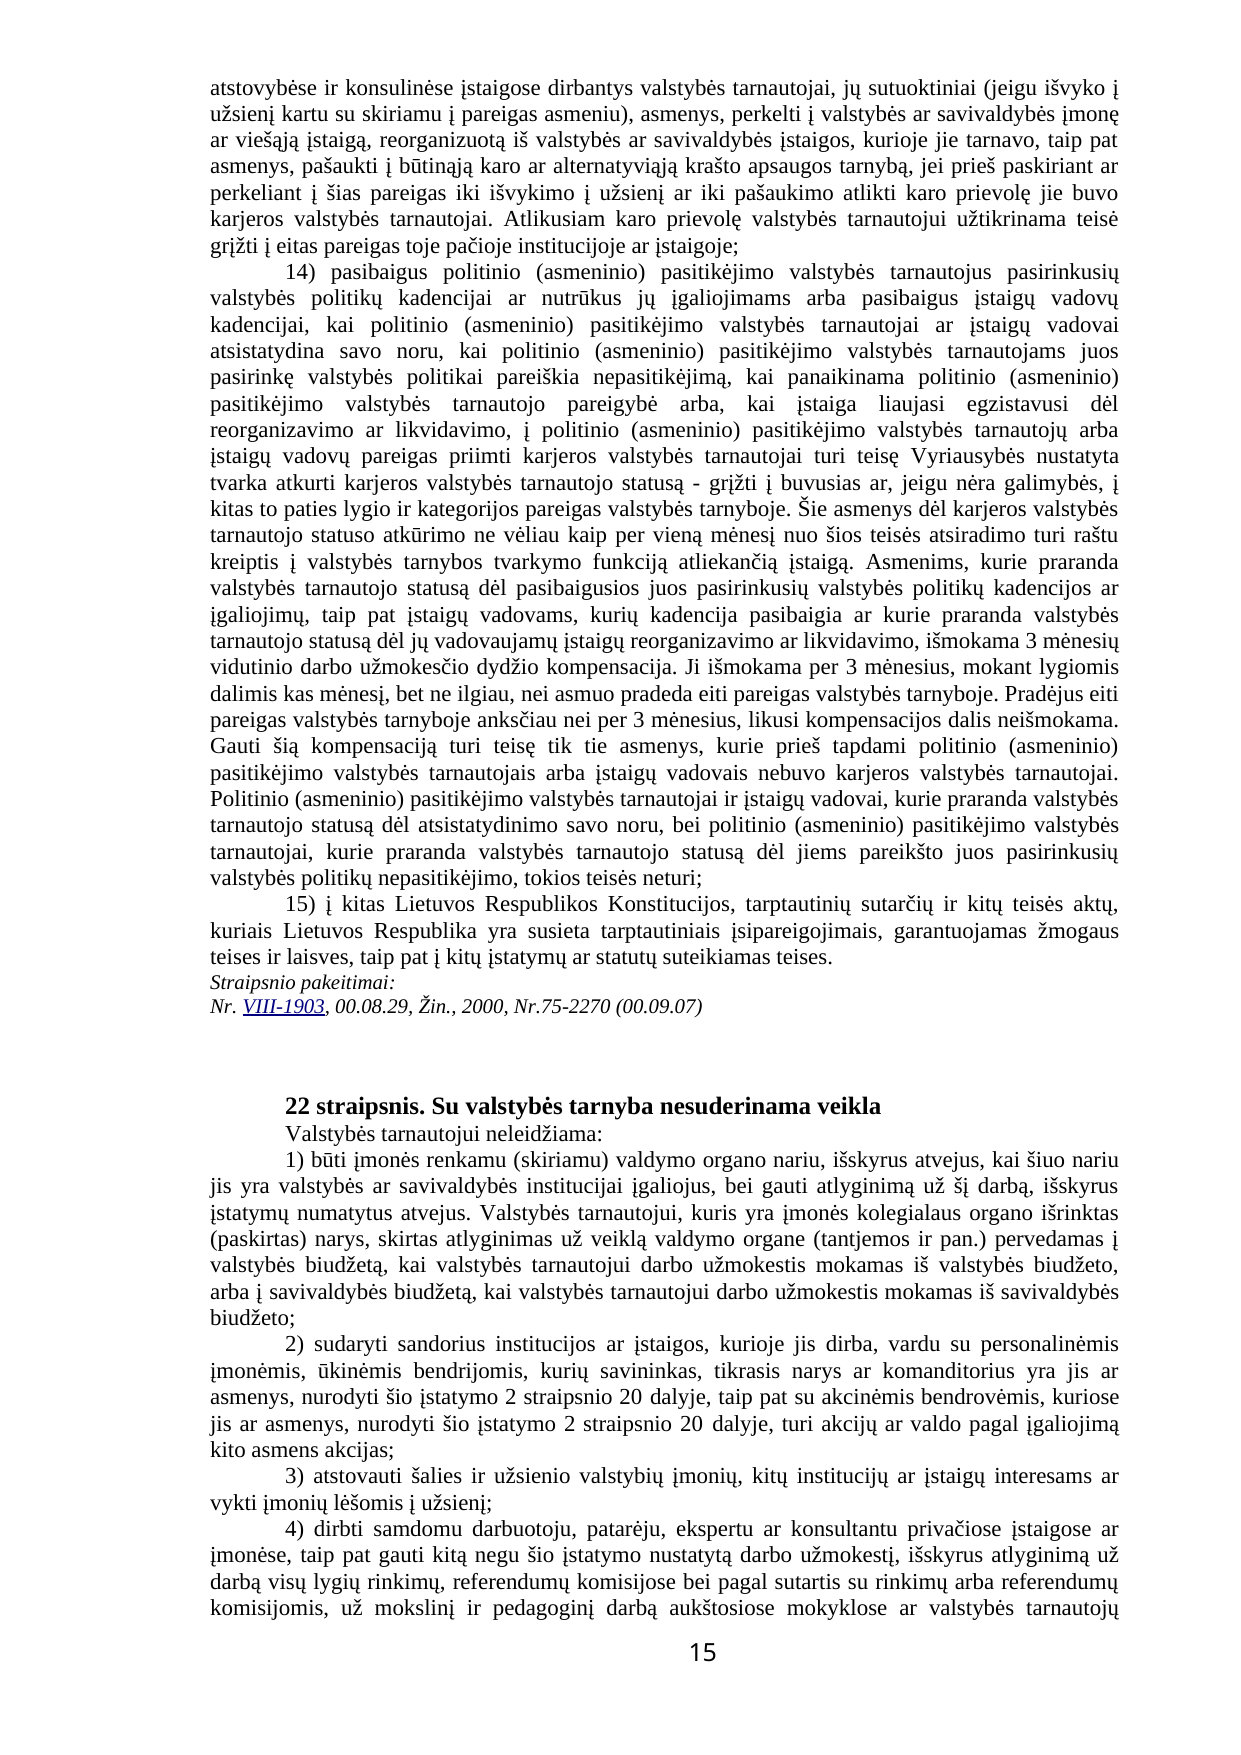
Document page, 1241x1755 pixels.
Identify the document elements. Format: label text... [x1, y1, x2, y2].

text ) būti įmonės renkamu (skiriamu) valdymo organo nariu, išskyrus atvejus, kai šiuo nariu jis yra valstybės ar savivaldybės institucijai įgaliojus, bei gauti atlyginimą už šį darbą, išskyrus įstatymų numatytus atvejus. Valstybės tarnautojui, kuris yra įmonės kolegialaus organo išrinktas (paskirtas) narys, skirtas atlyginimas už veiklą valdymo organe (tantjemos ir pan.) pervedamas į valstybės biudžetą, kai valstybės tarnautojui darbo užmokestis mokamas iš valstybės biudžeto, arba į savivaldybės biudžetą, kai valstybės tarnautojui darbo užmokestis mokamas iš savivaldybės biudžeto; [210, 1146, 1120, 1331]
text Nr. VIII-1903, 00.08.29, Žin., 2000, Nr.75-2270 (00.09.07) [210, 994, 1120, 1018]
text 22 straipsnis. Su valstybės tarnyba nesuderinama veikla [210, 1091, 1120, 1120]
text 14) pasibaigus politinio (asmeninio) pasitikėjimo valstybės tarnautojus pasirinkusių valstybės politikų kadencijai ar nutrūkus jų įgaliojimams arba pasibaigus įstaigų vadovų kadencijai, kai politinio (asmeninio) pasitikėjimo valstybės tarnautojai ar įstaigų vadovai atsistatydina savo noru, kai politinio (asmeninio) pasitikėjimo valstybės tarnautojams juos pasirinkę valstybės politikai pareiškia nepasitikėjimą, kai panaikinama politinio (asmeninio) pasitikėjimo valstybės tarnautojo pareigybė arba, kai įstaiga liaujasi egzistavusi dėl reorganizavimo ar likvidavimo, į politinio (asmeninio) pasitikėjimo valstybės tarnautojų arba įstaigų vadovų pareigas priimti karjeros valstybės tarnautojai turi teisę Vyriausybės nustatyta tvarka atkurti karjeros valstybės tarnautojo statusą - grįžti į buvusias ar, jeigu nėra galimybės, į kitas to paties lygio ir kategorijos pareigas valstybės tarnyboje. Šie asmenys dėl karjeros valstybės tarnautojo statuso atkūrimo ne vėliau kaip per vieną mėnesį nuo šios teisės atsiradimo turi raštu kreiptis į valstybės tarnybos tvarkymo funkciją atliekančią įstaigą. Asmenims, kurie praranda valstybės tarnautojo statusą dėl pasibaigusios juos pasirinkusių valstybės politikų kadencijos ar įgaliojimų, taip pat įstaigų vadovams, kurių kadencija pasibaigia ar kurie praranda valstybės tarnautojo statusą dėl jų vadovaujamų įstaigų reorganizavimo ar likvidavimo, išmokama 3 mėnesių vidutinio darbo užmokesčio dydžio kompensacija. Ji išmokama per 3 mėnesius, mokant lygiomis dalimis kas mėnesį, bet ne ilgiau, nei asmuo pradeda eiti pareigas valstybės tarnyboje. Pradėjus eiti pareigas valstybės tarnyboje anksčiau nei per 3 mėnesius, likusi kompensacijos dalis neišmokama. Gauti šią kompensaciją turi teisę tik tie asmenys, kurie prieš tapdami politinio (asmeninio) pasitikėjimo valstybės tarnautojais arba įstaigų vadovais nebuvo karjeros valstybės tarnautojai. Politinio (asmeninio) pasitikėjimo valstybės tarnautojai ir įstaigų vadovai, kurie praranda valstybės tarnautojo statusą dėl atsistatydinimo savo noru, bei politinio (asmeninio) pasitikėjimo valstybės tarnautojai, kurie praranda valstybės tarnautojo statusą dėl jiems pareikšto juos pasirinkusių valstybės politikų nepasitikėjimo, tokios teisės neturi; [210, 258, 1120, 891]
text 15) į kitas Lietuvos Respublikos Konstitucijos, tarptautinių sutarčių ir kitų teisės aktų, kuriais Lietuvos Respublika yra susieta tarptautiniais įsipareigojimais, garantuojamas žmogaus teises ir laisves, taip pat į kitų įstatymų ar statutų suteikiamas teises. [210, 891, 1120, 969]
text 3) atstovauti šalies ir užsienio valstybių įmonių, kitų institucijų ar įstaigų interesams ar vykti įmonių lėšomis į užsienį; [210, 1462, 1120, 1515]
text 2) sudaryti sandorius institucijos ar įstaigos, kurioje jis dirba, vardu su personalinėmis įmonėmis, ūkinėmis bendrijomis, kurių savininkas, tikrasis narys ar komanditorius yra jis ar asmenys, nurodyti šio įstatymo 2 straipsnio 20 dalyje, taip pat su akcinėmis bendrovėmis, kuriose jis ar asmenys, nurodyti šio įstatymo 2 straipsnio 20 dalyje, turi akcijų ar valdo pagal įgaliojimą kito asmens akcijas; [210, 1331, 1120, 1462]
text atstovybėse ir konsulinėse įstaigose dirbantys valstybės tarnautojai, jų sutuoktiniai (jeigu išvyko į užsienį kartu su skiriamu į pareigas asmeniu), asmenys, perkelti į valstybės ar savivaldybės įmonę ar viešąją įstaigą, reorganizuotą iš valstybės ar savivaldybės įstaigos, kurioje jie tarnavo, taip pat asmenys, pašaukti į būtinąją karo ar alternatyviąją krašto apsaugos tarnybą, jei prieš paskiriant ar perkeliant į šias pareigas iki išvykimo į užsienį ar iki pašaukimo atlikti karo prievolę jie buvo karjeros valstybės tarnautojai. Atlikusiam karo prievolę valstybės tarnautojui užtikrinama teisė grįžti į eitas pareigas toje pačioje institucijoje ar įstaigoje; [210, 73, 1120, 258]
text Valstybės tarnautojui neleidžiama: [210, 1120, 1120, 1146]
text Straipsnio pakeitimai: [210, 969, 1120, 994]
text 4) dirbti samdomu darbuotoju, patarėju, ekspertu ar konsultantu privačiose įstaigose ar įmonėse, taip pat gauti kitą negu šio įstatymo nustatytą darbo užmokestį, išskyrus atlyginimą už darbą visų lygių rinkimų, referendumų komisijose bei pagal sutartis su rinkimų arba referendumų komisijomis, už mokslinį ir pedagoginį darbą aukštosiose mokyklose ar valstybės tarnautojų [210, 1515, 1120, 1620]
